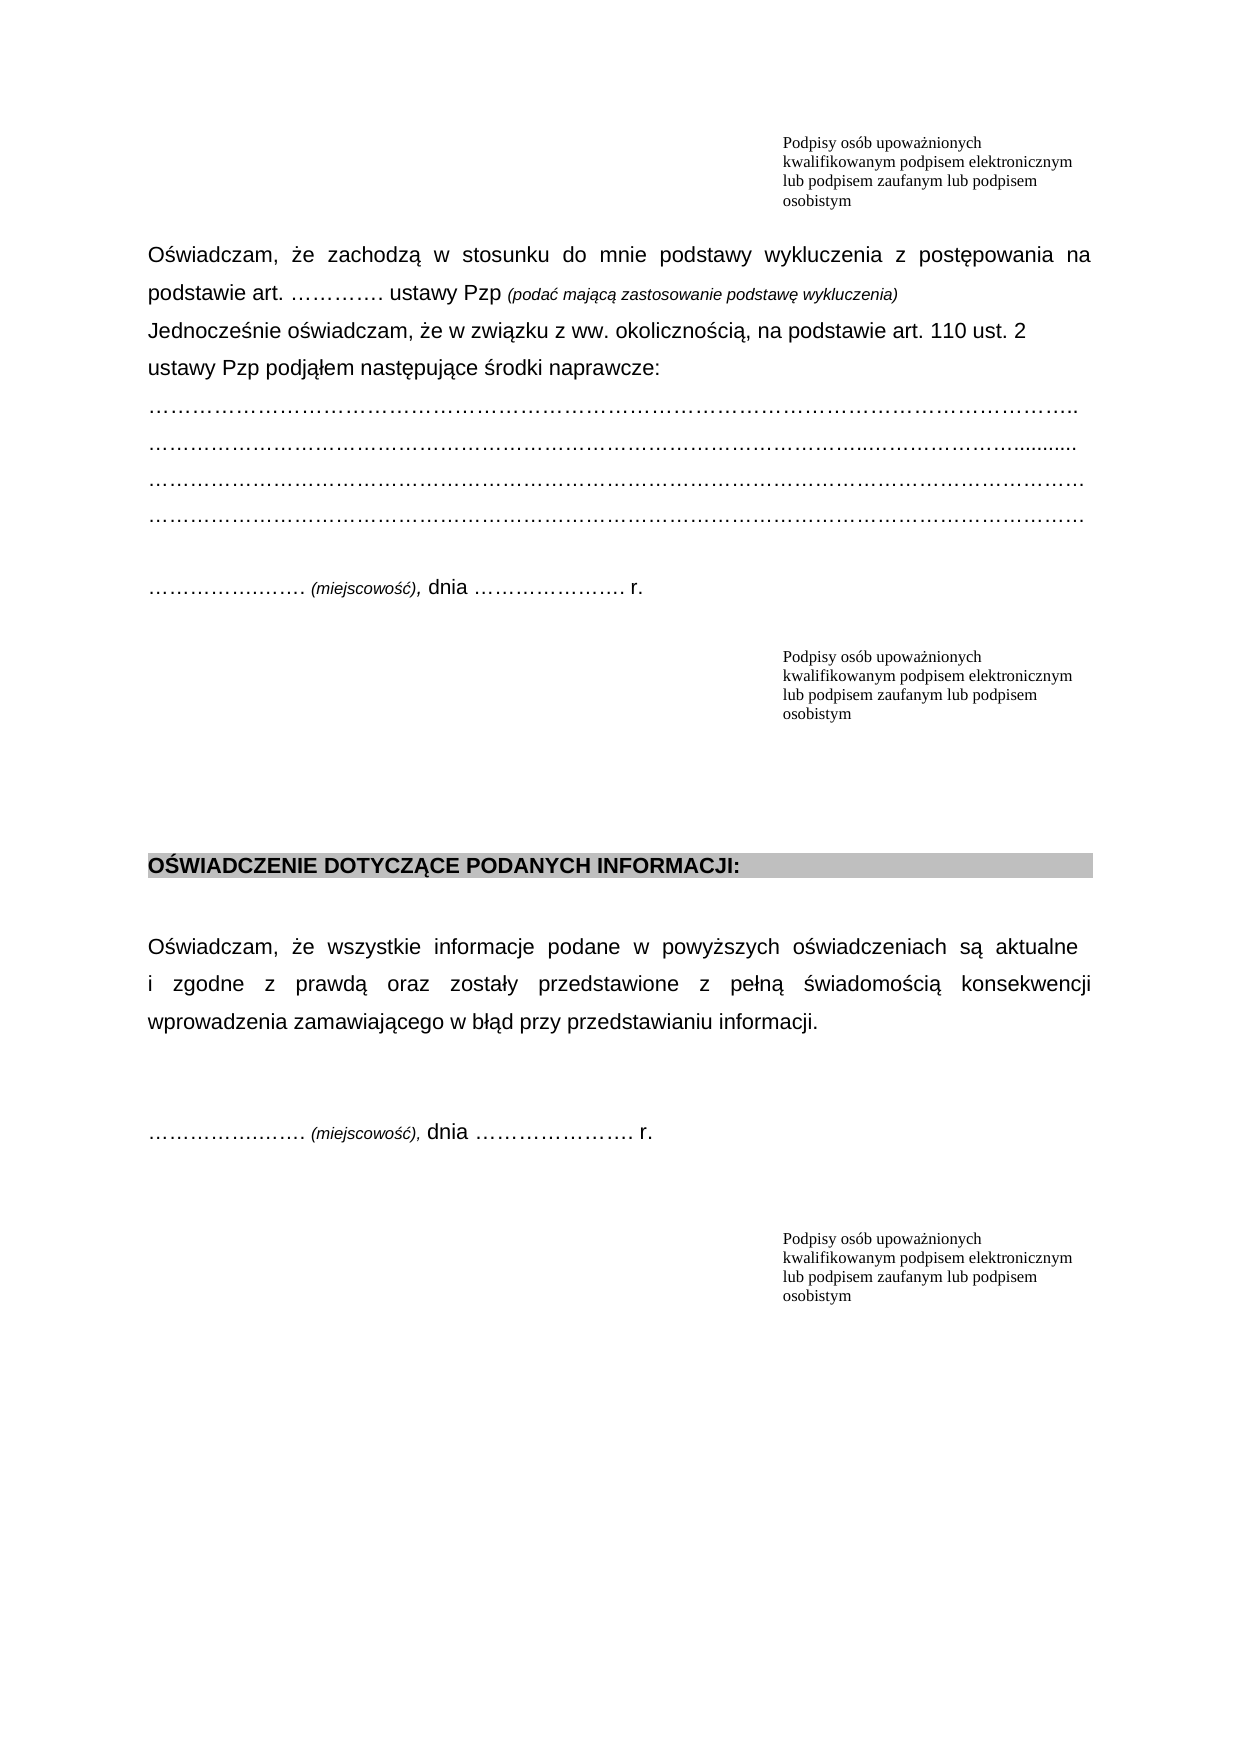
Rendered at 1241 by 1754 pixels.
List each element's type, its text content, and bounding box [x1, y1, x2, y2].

text Jednocześnie oświadczam, że w związku z ww. okolicznością, na podstawie art. 110 ust. 2 ustawy Pzp podjąłem następujące środki naprawcze: ……………………………………………………………………………………………………………….. [148, 317, 1093, 418]
text Podpisy osób upoważnionych kwalifikowanym podpisem elektronicznym lub podpisem zaufanym lub podpisem osobistym [783, 133, 1093, 209]
text …………………………………………………………………………………………..…………………...........……………………………………………………………………………………………………………………………………………………………………………………………………………………………………………… [148, 431, 1093, 527]
text Podpisy osób upoważnionych kwalifikowanym podpisem elektronicznym lub podpisem zaufanym lub podpisem osobistym [783, 1228, 1093, 1305]
text OŚWIADCZENIE DOTYCZĄCE PODANYCH INFORMACJI: [148, 853, 1093, 878]
text …………….……. (miejscowość), dnia …………………. r. [148, 1119, 1093, 1144]
text Podpisy osób upoważnionych kwalifikowanym podpisem elektronicznym lub podpisem zaufanym lub podpisem osobistym [783, 647, 1093, 723]
text …………….……. (miejscowość), dnia …………………. r. [148, 575, 1093, 599]
text Oświadczam, że wszystkie informacje podane w powyższych oświadczeniach są aktualne i zgodne z prawdą oraz zostały przedstawione z pełną świadomością konsekwencji wprowadzenia zamawiającego w błąd przy przedstawianiu informacji. [148, 933, 1093, 1034]
text Oświadczam, że zachodzą w stosunku do mnie podstawy wykluczenia z postępowania na podstawie art. …………. ustawy Pzp (podać mającą zastosowanie podstawę wykluczenia) [148, 242, 1093, 305]
